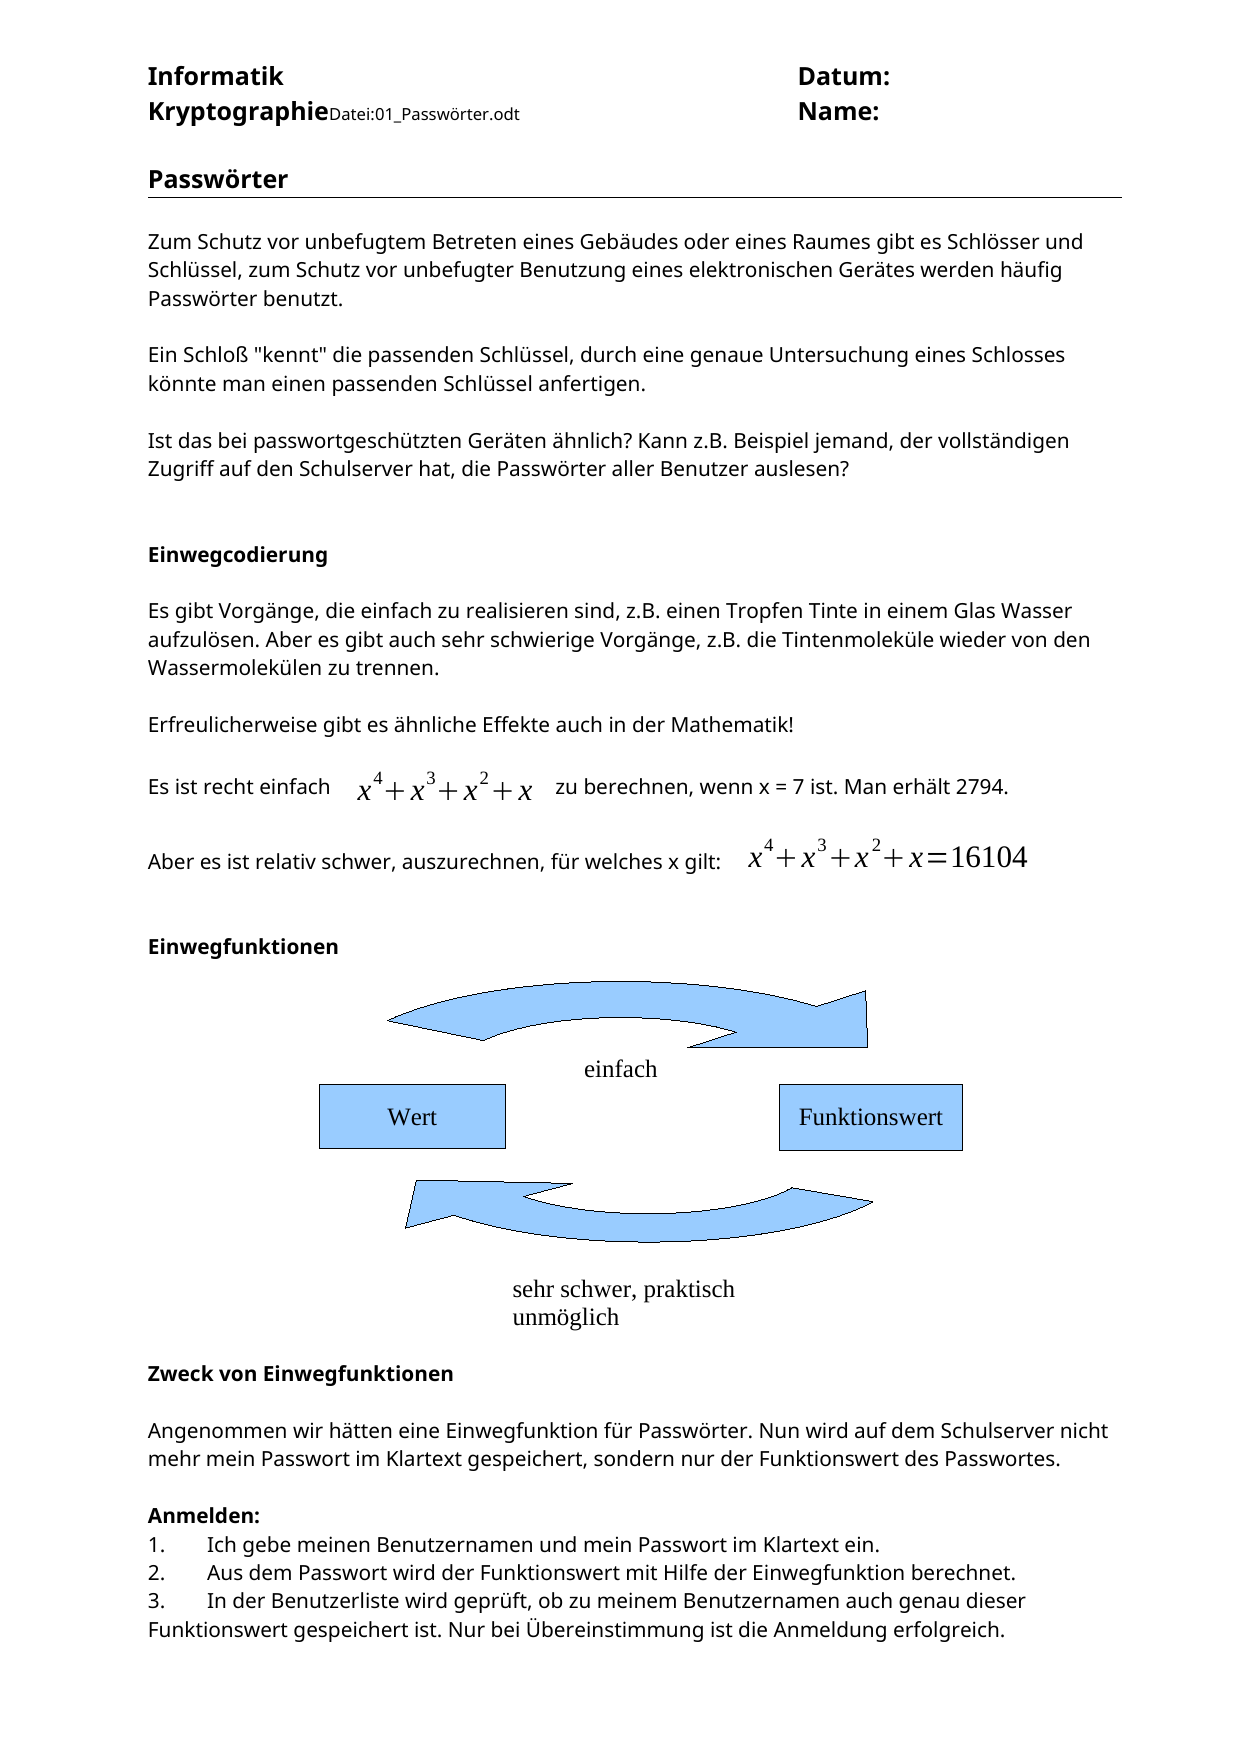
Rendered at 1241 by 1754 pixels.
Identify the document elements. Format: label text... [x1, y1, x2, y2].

text Zweck von Einwegfunktionen [148, 1359, 1122, 1387]
text 1. Ich gebe meinen Benutzernamen und mein Passwort im Klartext ein. [148, 1530, 1122, 1558]
text Passwörter [148, 161, 1122, 197]
text Es gibt Vorgänge, die einfach zu realisieren sind, z.B. einen Tropfen Tinte in einem Glas Wasser aufzulösen. Aber es gibt auch sehr schwierige Vorgänge, z.B. die Tintenmoleküle wieder von den Wassermolekülen zu trennen. [148, 597, 1122, 682]
text Aber es ist relativ schwer, auszurechnen, für welches x gilt: [148, 834, 1122, 876]
text Ist das bei passwortgeschützten Geräten ähnlich? Kann z.B. Beispiel jemand, der vollständigen Zugriff auf den Schulserver hat, die Passwörter aller Benutzer auslesen? [148, 426, 1122, 483]
text 2. Aus dem Passwort wird der Funktionswert mit Hilfe der Einwegfunktion berechnet. [148, 1558, 1122, 1587]
text Es ist recht einfach zu berechnen, wenn x = 7 ist. Man erhält 2794. [148, 767, 1122, 806]
text 3. In der Benutzerliste wird geprüft, ob zu meinem Benutzernamen auch genau dieser Funktionswert gespeichert ist. Nur bei Übereinstimmung ist die Anmeldung erfolgreich. [148, 1587, 1122, 1643]
text Erfreulicherweise gibt es ähnliche Effekte auch in der Mathematik! [148, 710, 1122, 739]
text Einwegfunktionen [148, 932, 1122, 961]
text Anmelden: [148, 1501, 1122, 1530]
text Einwegcodierung [148, 540, 1122, 568]
text Zum Schutz vor unbefugtem Betreten eines Gebäudes oder eines Raumes gibt es Schlösser und Schlüssel, zum Schutz vor unbefugter Benutzung eines elektronischen Gerätes werden häufig Passwörter benutzt. [148, 227, 1122, 312]
text Informatik Datum: [148, 59, 1122, 93]
text KryptographieDatei:01_Passwörter.odt Name: [148, 93, 1122, 127]
text Ein Schloß "kennt" die passenden Schlüssel, durch eine genaue Untersuchung eines Schlosses könnte man einen passenden Schlüssel anfertigen. [148, 341, 1122, 397]
text Angenommen wir hätten eine Einwegfunktion für Passwörter. Nun wird auf dem Schulserver nicht mehr mein Passwort im Klartext gespeichert, sondern nur der Funktionswert des Passwortes. [148, 1416, 1122, 1473]
